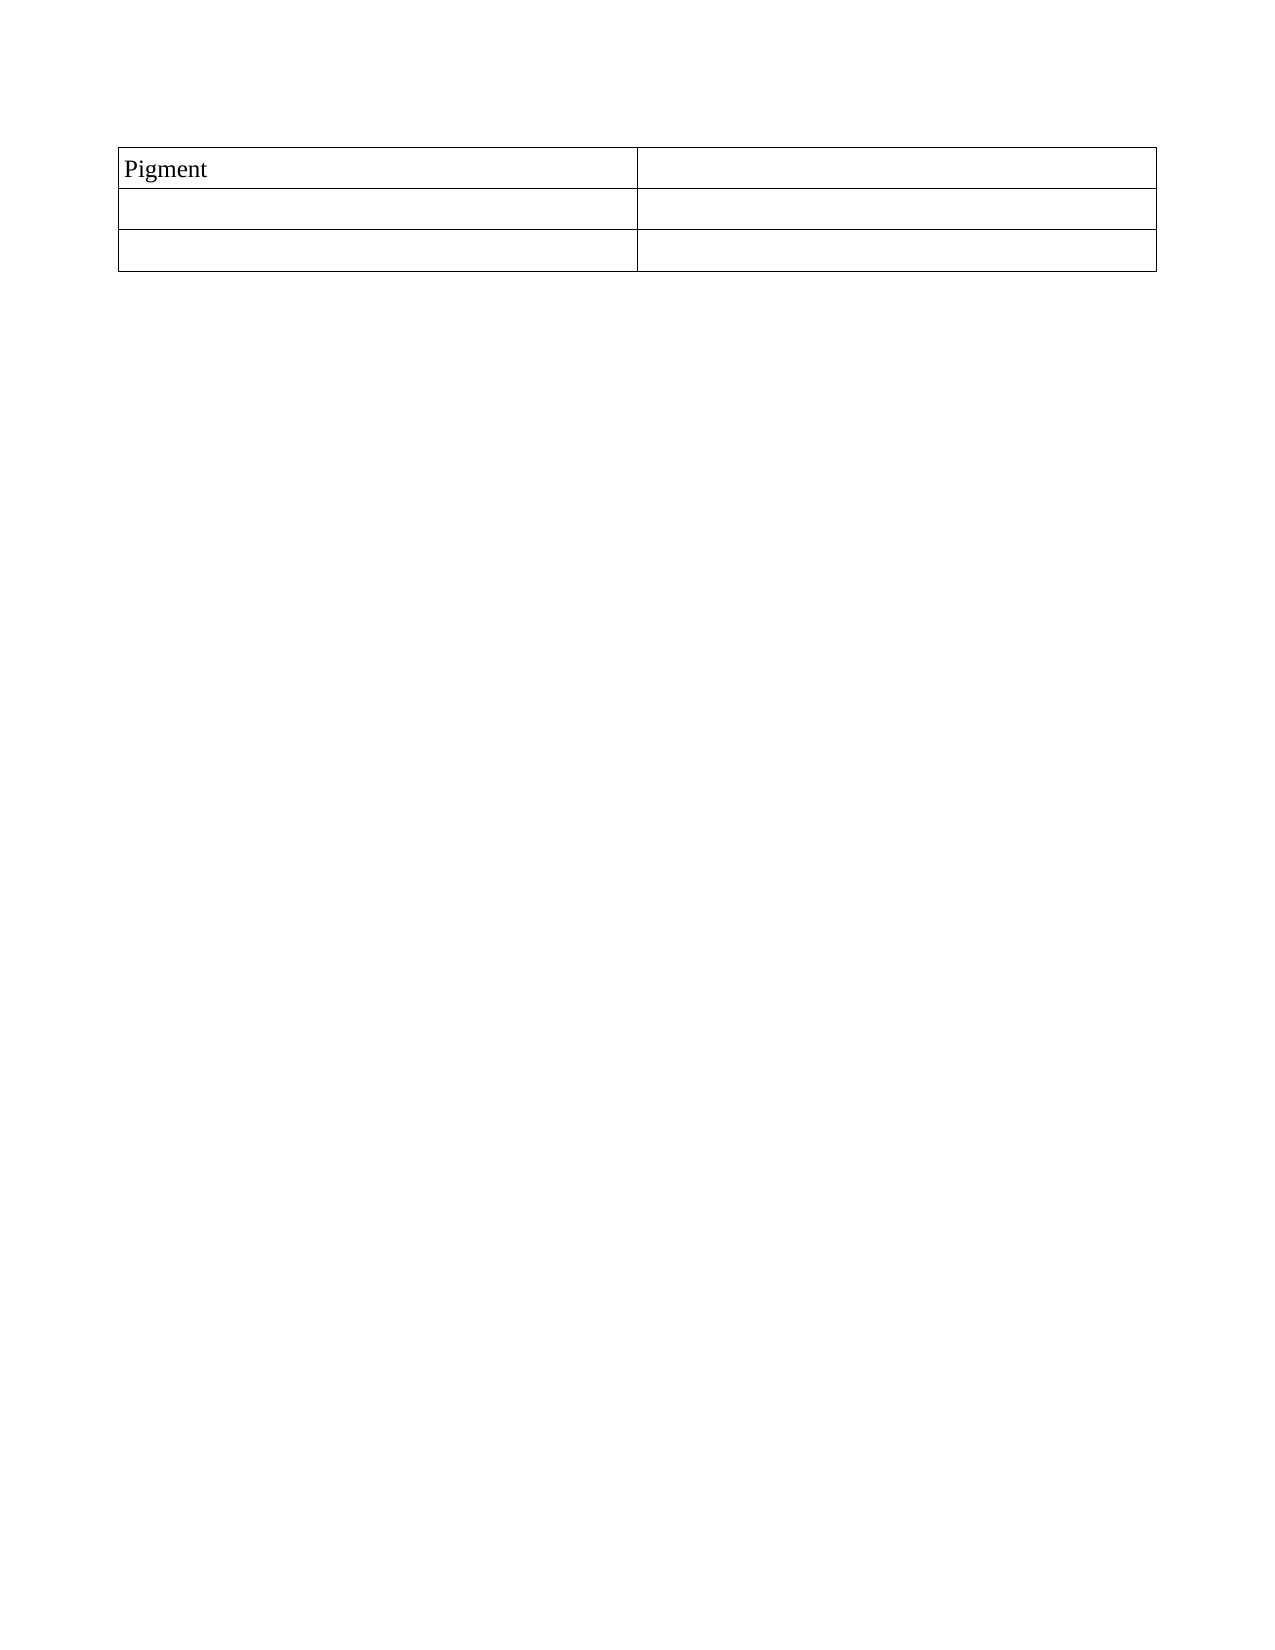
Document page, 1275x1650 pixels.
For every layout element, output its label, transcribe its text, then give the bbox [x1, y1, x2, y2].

table_cell [638, 189, 1156, 229]
table_header Pigment [119, 148, 637, 188]
table_cell [638, 230, 1156, 271]
table_cell [119, 189, 637, 229]
table_cell [119, 230, 637, 271]
table_header [638, 148, 1156, 188]
